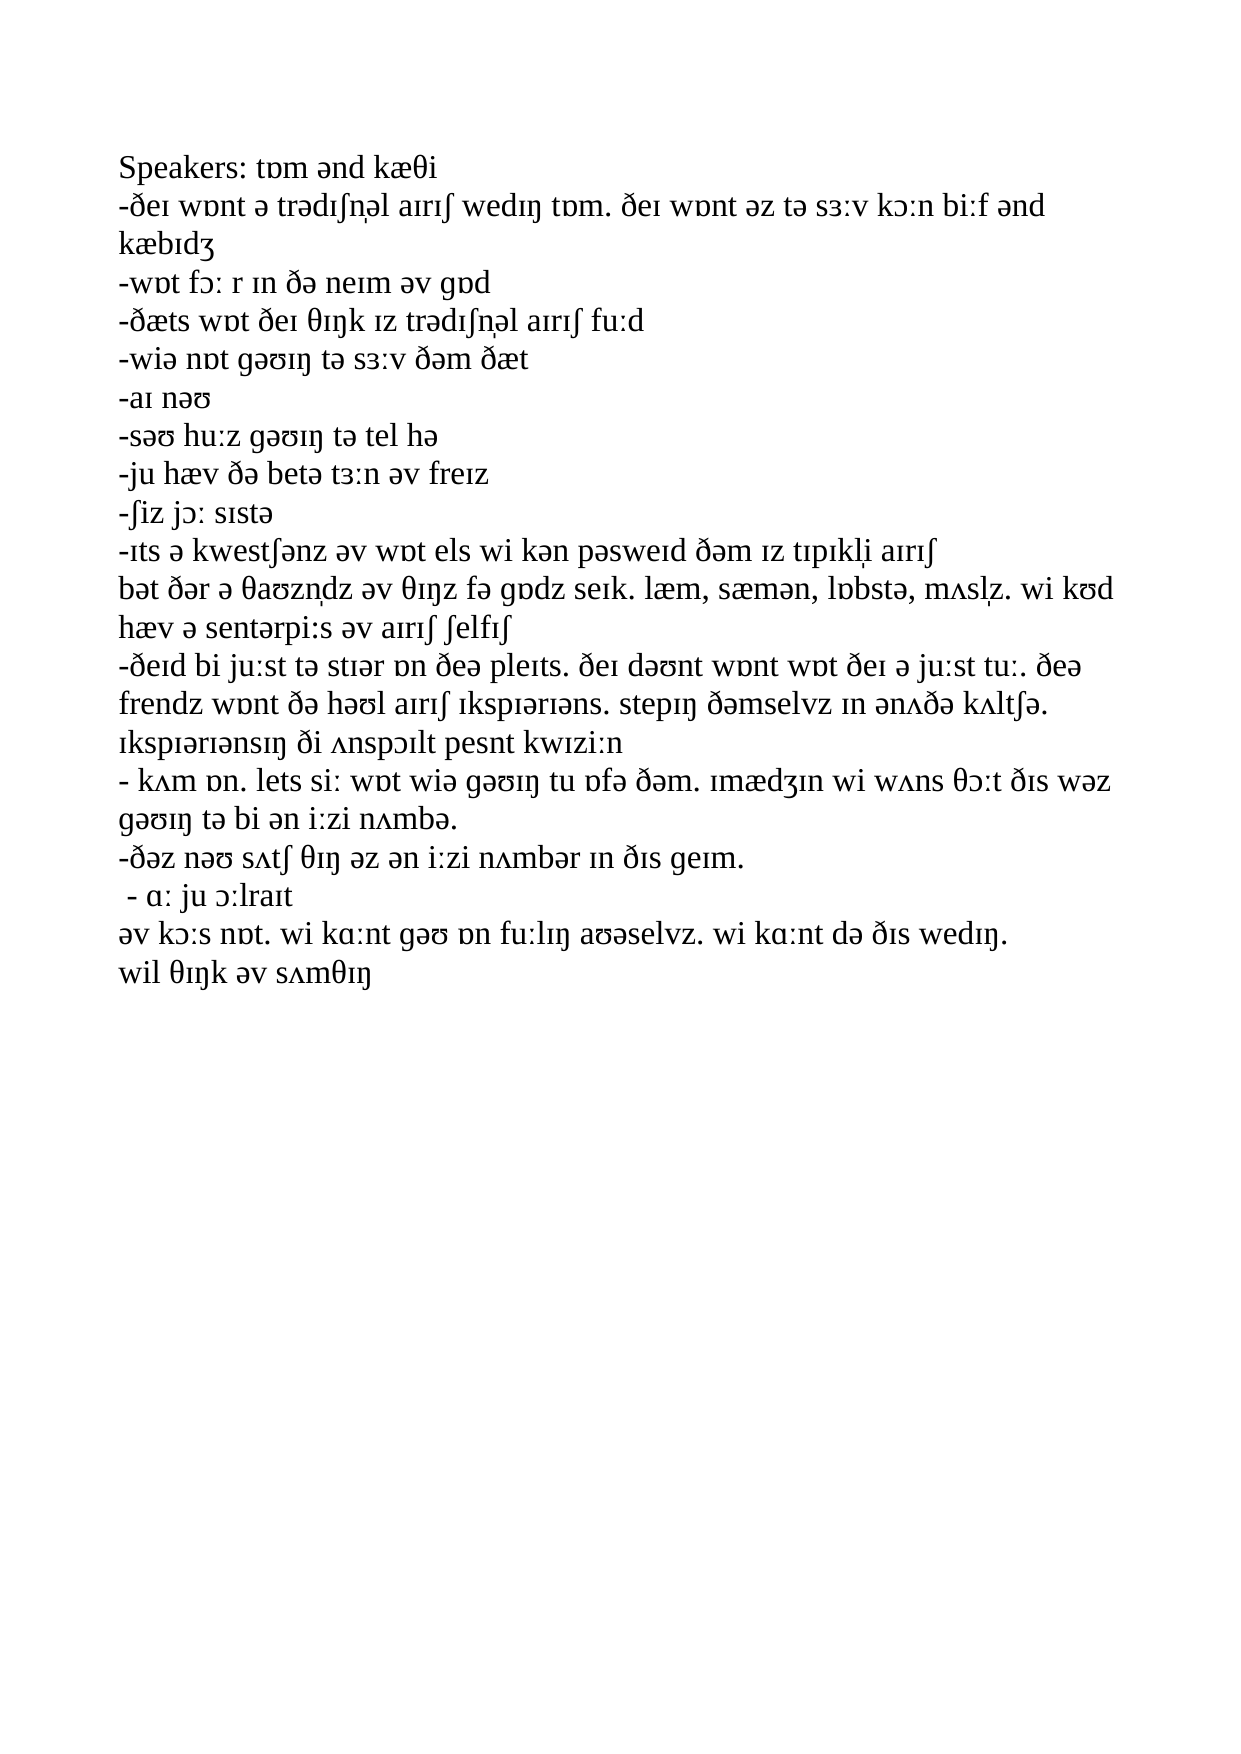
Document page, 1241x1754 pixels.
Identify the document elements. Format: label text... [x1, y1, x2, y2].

text -ðeɪd bi juːst tə stɪər ɒn ðeə pleɪts. ðeɪ dəʊnt wɒnt wɒt ðeɪ ə juːst tuː. ðeə frendz wɒnt ðə həʊl aɪrɪʃ ɪkspɪərɪəns. stepɪŋ ðəmselvz ɪn ənʌðə kʌltʃə. ɪkspɪərɪənsɪŋ ði ʌnspɔɪlt pesnt kwɪziːn [118, 645, 1122, 760]
text wil θɪŋk əv sʌmθɪŋ [118, 952, 1122, 990]
text Speakers: tɒm ənd kæθi [118, 147, 1122, 185]
text bət ðər ə θaʊzn̩dz əv θɪŋz fə ɡɒdz seɪk. læm, sæmən, lɒbstə, mʌsl̩z. wi kʊd hæv ə sentərpi:s əv aɪrɪʃ ʃelfɪʃ [118, 568, 1122, 645]
text -aɪ nəʊ [118, 377, 1122, 415]
text -ðæts wɒt ðeɪ θɪŋk ɪz trədɪʃn̩əl aɪrɪʃ fuːd [118, 300, 1122, 338]
text -wɒt fɔː r ɪn ðə neɪm əv ɡɒd [118, 262, 1122, 300]
text - ɑː ju ɔːlraɪt [118, 875, 1122, 913]
text -səʊ huːz ɡəʊɪŋ tə tel hə [118, 415, 1122, 453]
text -ʃiz jɔː sɪstə [118, 492, 1122, 530]
text -ðəz nəʊ sʌtʃ θɪŋ əz ən iːzi nʌmbər ɪn ðɪs ɡeɪm. [118, 837, 1122, 875]
text -wiə nɒt ɡəʊɪŋ tə sɜːv ðəm ðæt [118, 338, 1122, 377]
text -ju hæv ðə betə tɜːn əv freɪz [118, 453, 1122, 492]
text əv kɔːs nɒt. wi kɑːnt ɡəʊ ɒn fuːlɪŋ aʊəselvz. wi kɑːnt də ðɪs wedɪŋ. [118, 913, 1122, 952]
text -ðeɪ wɒnt ə trədɪʃn̩əl aɪrɪʃ wedɪŋ tɒm. ðeɪ wɒnt əz tə sɜːv kɔːn biːf ənd kæbɪdʒ [118, 185, 1122, 262]
text - kʌm ɒn. lets siː wɒt wiə ɡəʊɪŋ tu ɒfə ðəm. ɪmædʒɪn wi wʌns θɔːt ðɪs wəz ɡəʊɪŋ tə bi ən iːzi nʌmbə. [118, 760, 1122, 837]
text -ɪts ə kwestʃənz əv wɒt els wi kən pəsweɪd ðəm ɪz tɪpɪkl̩i aɪrɪʃ [118, 530, 1122, 568]
